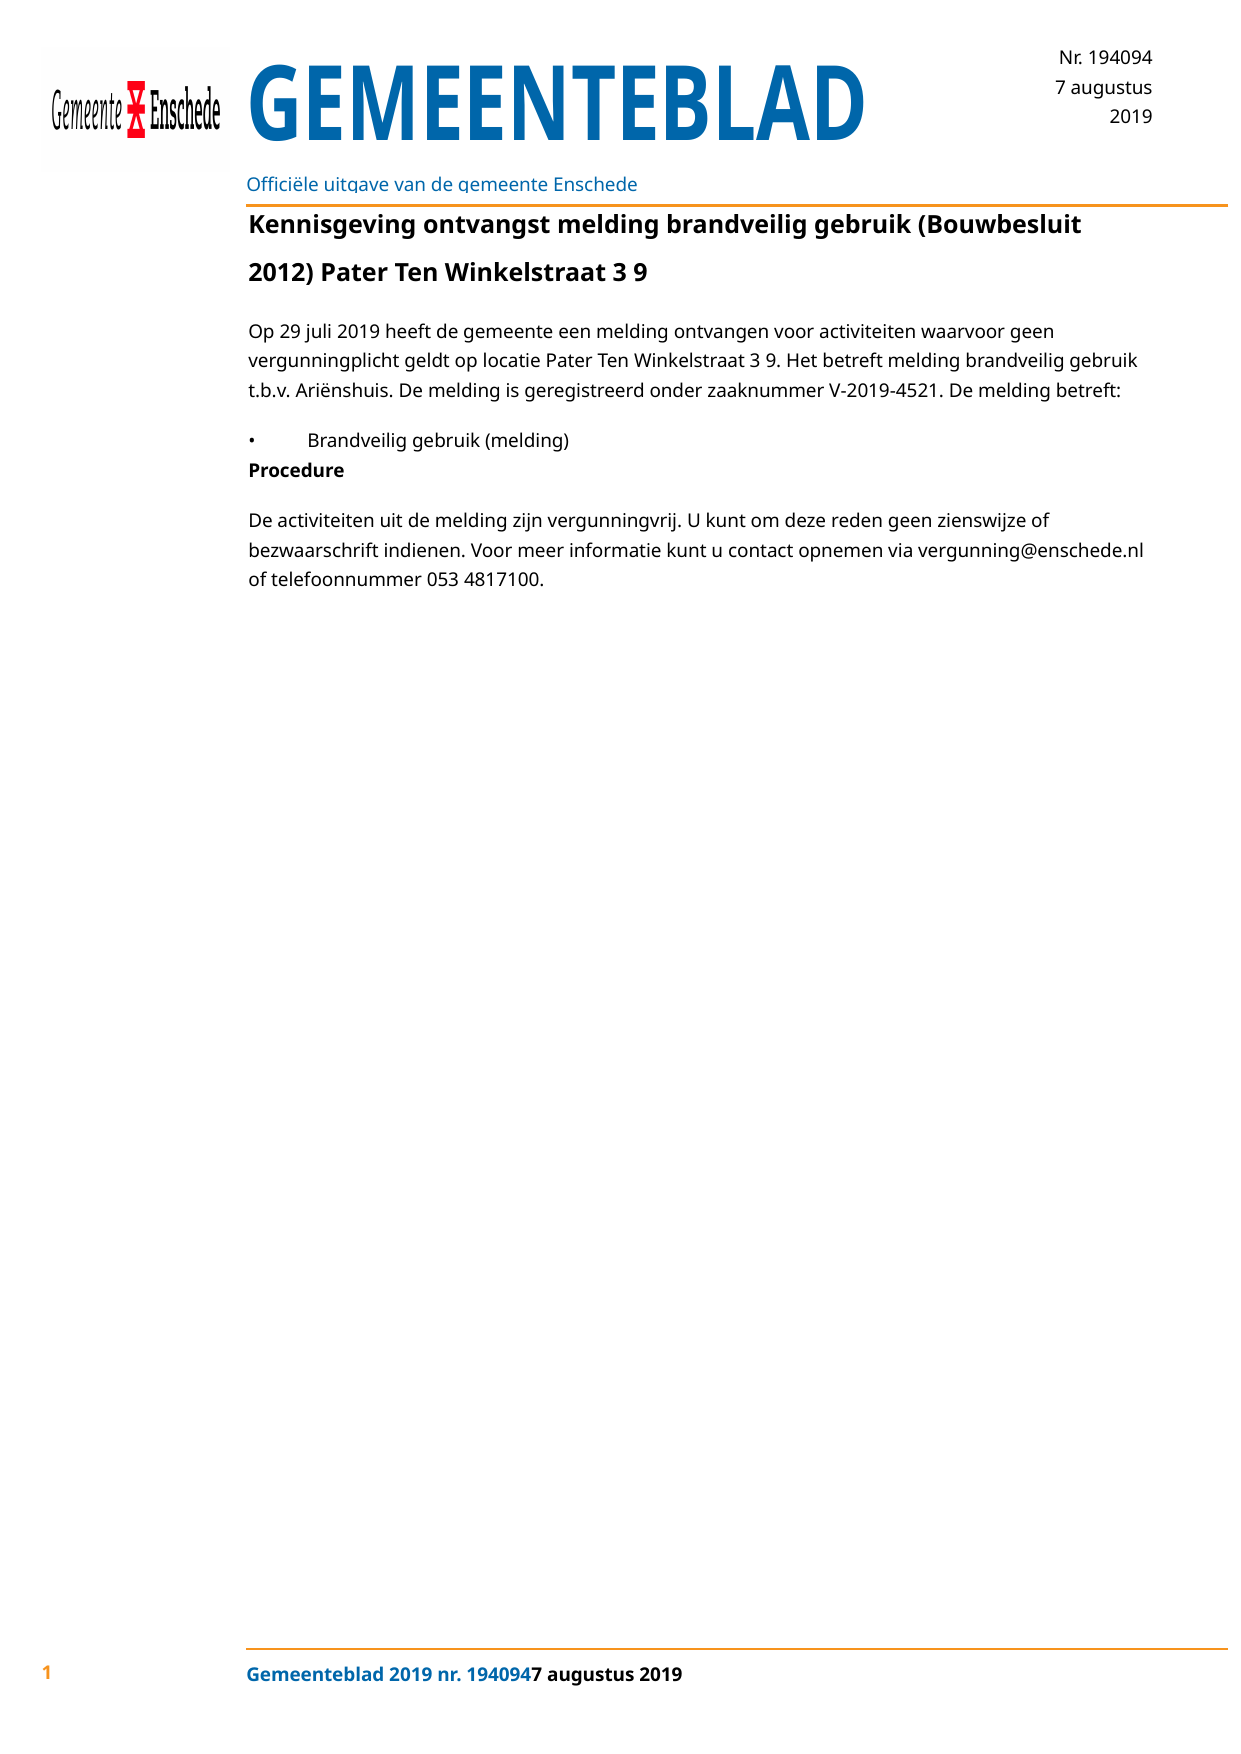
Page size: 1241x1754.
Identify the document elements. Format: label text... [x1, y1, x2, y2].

text Op 29 juli 2019 heeft de gemeente een melding ontvangen voor activiteiten waarvoor geen vergunningplicht geldt op locatie Pater Ten Winkelstraat 3 9. Het betreft melding brandveilig gebruik t.b.v. Ariënshuis. De melding is geregistreerd onder zaaknummer V-2019-4521. De melding betreft: [248, 318, 1152, 403]
text Procedure [248, 457, 1152, 483]
picture [41, 47, 231, 172]
text De activiteiten uit de melding zijn vergunningvrij. U kunt om deze reden geen zienswijze of bezwaarschrift indienen. Voor meer informatie kunt u contact opnemen via vergunning@enschede.nl of telefoonnummer 053 4817100. [248, 507, 1152, 592]
list Brandveilig gebruik (melding) [248, 427, 1152, 453]
text Kennisgeving ontvangst melding brandveilig gebruik (Bouwbesluit 2012) Pater Ten Winkelstraat 3 9 [248, 207, 1152, 288]
